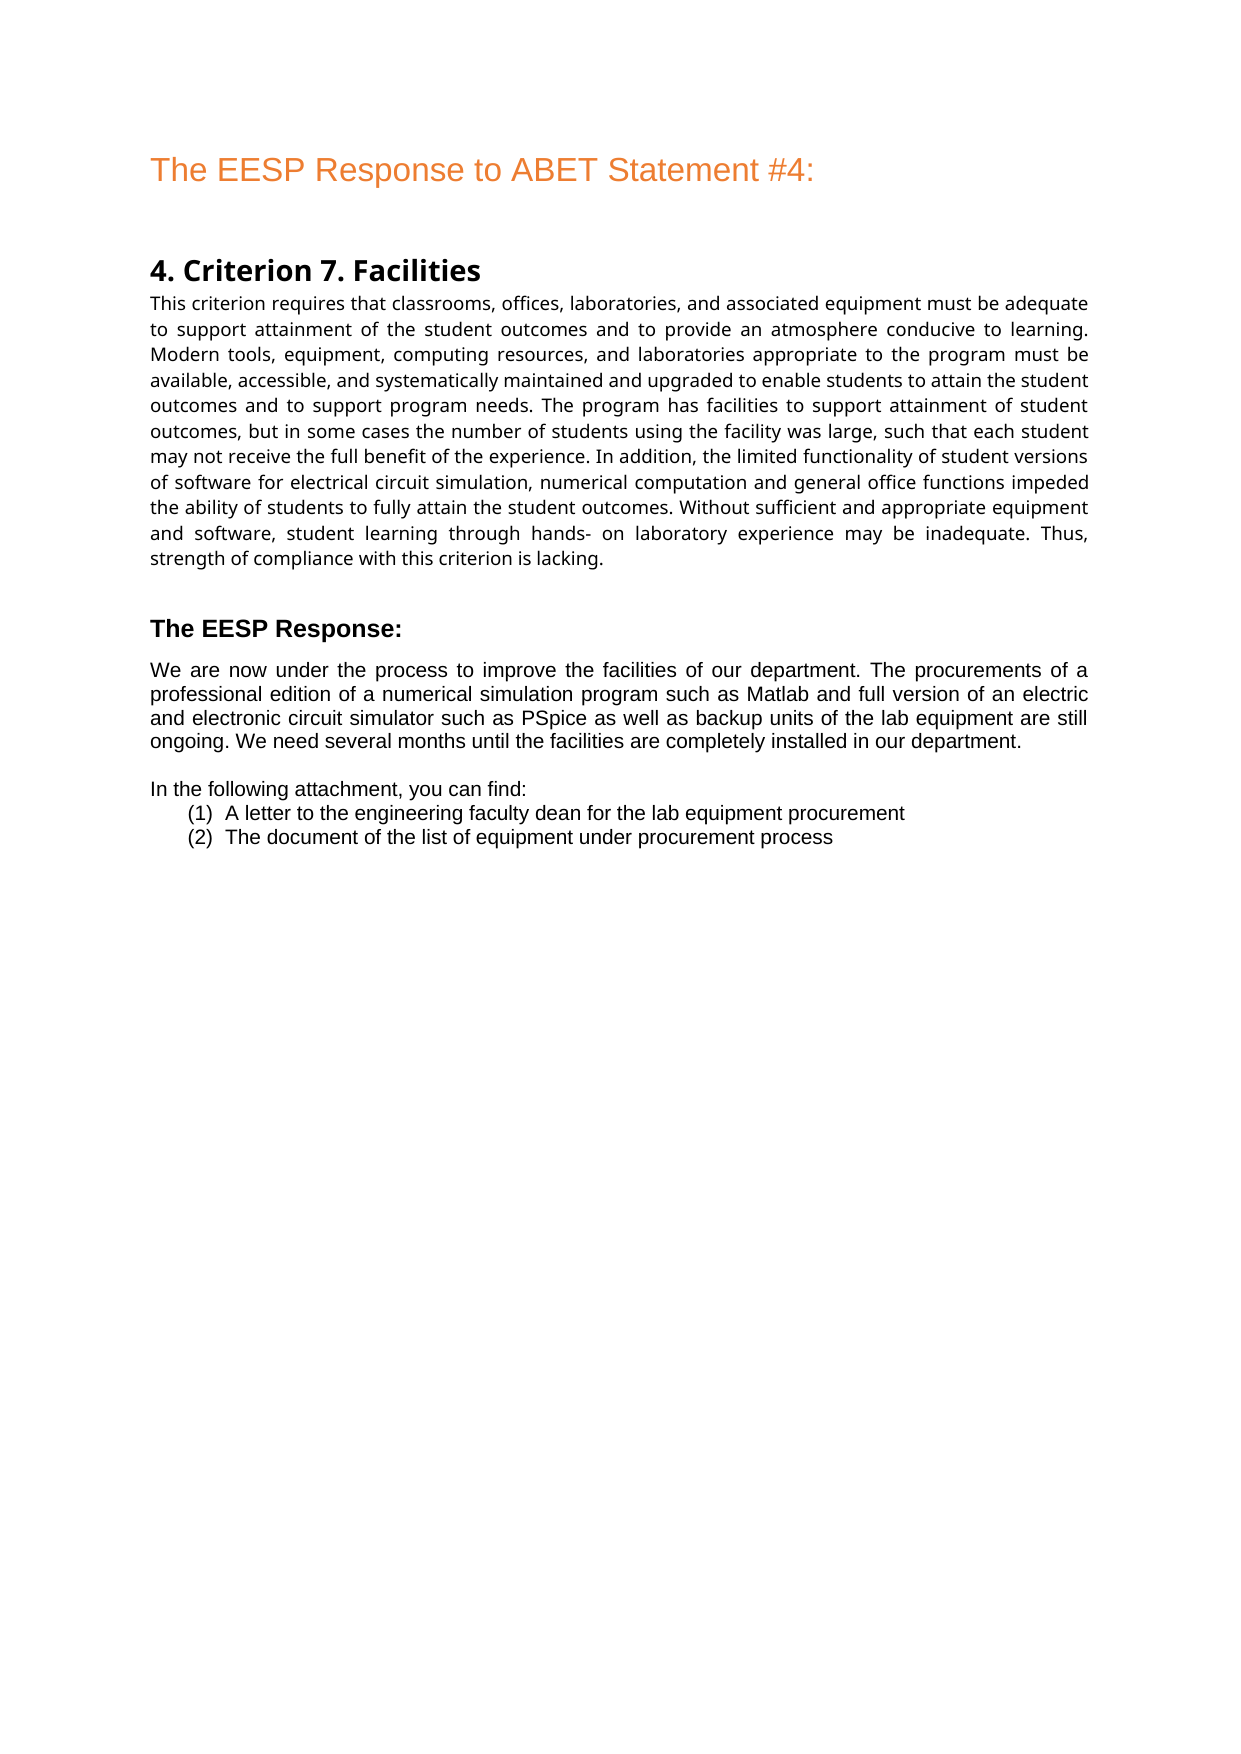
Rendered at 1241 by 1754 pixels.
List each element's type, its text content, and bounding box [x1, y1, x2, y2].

text 4. Criterion 7. Facilities [150, 251, 1090, 290]
list The document of the list of equipment under procurement process [187, 825, 1090, 849]
text The EESP Response: [150, 614, 1090, 643]
text In the following attachment, you can find: [150, 777, 1090, 801]
list A letter to the engineering faculty dean for the lab equipment procurement [187, 801, 1090, 825]
text This criterion requires that classrooms, offices, laboratories, and associated equipment must be adequate to support attainment of the student outcomes and to provide an atmosphere conducive to learning. Modern tools, equipment, computing resources, and laboratories appropriate to the program must be available, accessible, and systematically maintained and upgraded to enable students to attain the student outcomes and to support program needs. The program has facilities to support attainment of student outcomes, but in some cases the number of students using the facility was large, such that each student may not receive the full benefit of the experience. In addition, the limited functionality of student versions of software for electrical circuit simulation, numerical computation and general office functions impeded the ability of students to fully attain the student outcomes. Without sufficient and appropriate equipment and software, student learning through hands- on laboratory experience may be inadequate. Thus, strength of compliance with this criterion is lacking. [150, 290, 1090, 571]
text We are now under the process to improve the facilities of our department. The procurements of a professional edition of a numerical simulation program such as Matlab and full version of an electric and electronic circuit simulator such as PSpice as well as backup units of the lab equipment are still ongoing. We need several months until the facilities are completely installed in our department. [150, 657, 1090, 753]
text The EESP Response to ABET Statement #4: [150, 150, 1090, 188]
